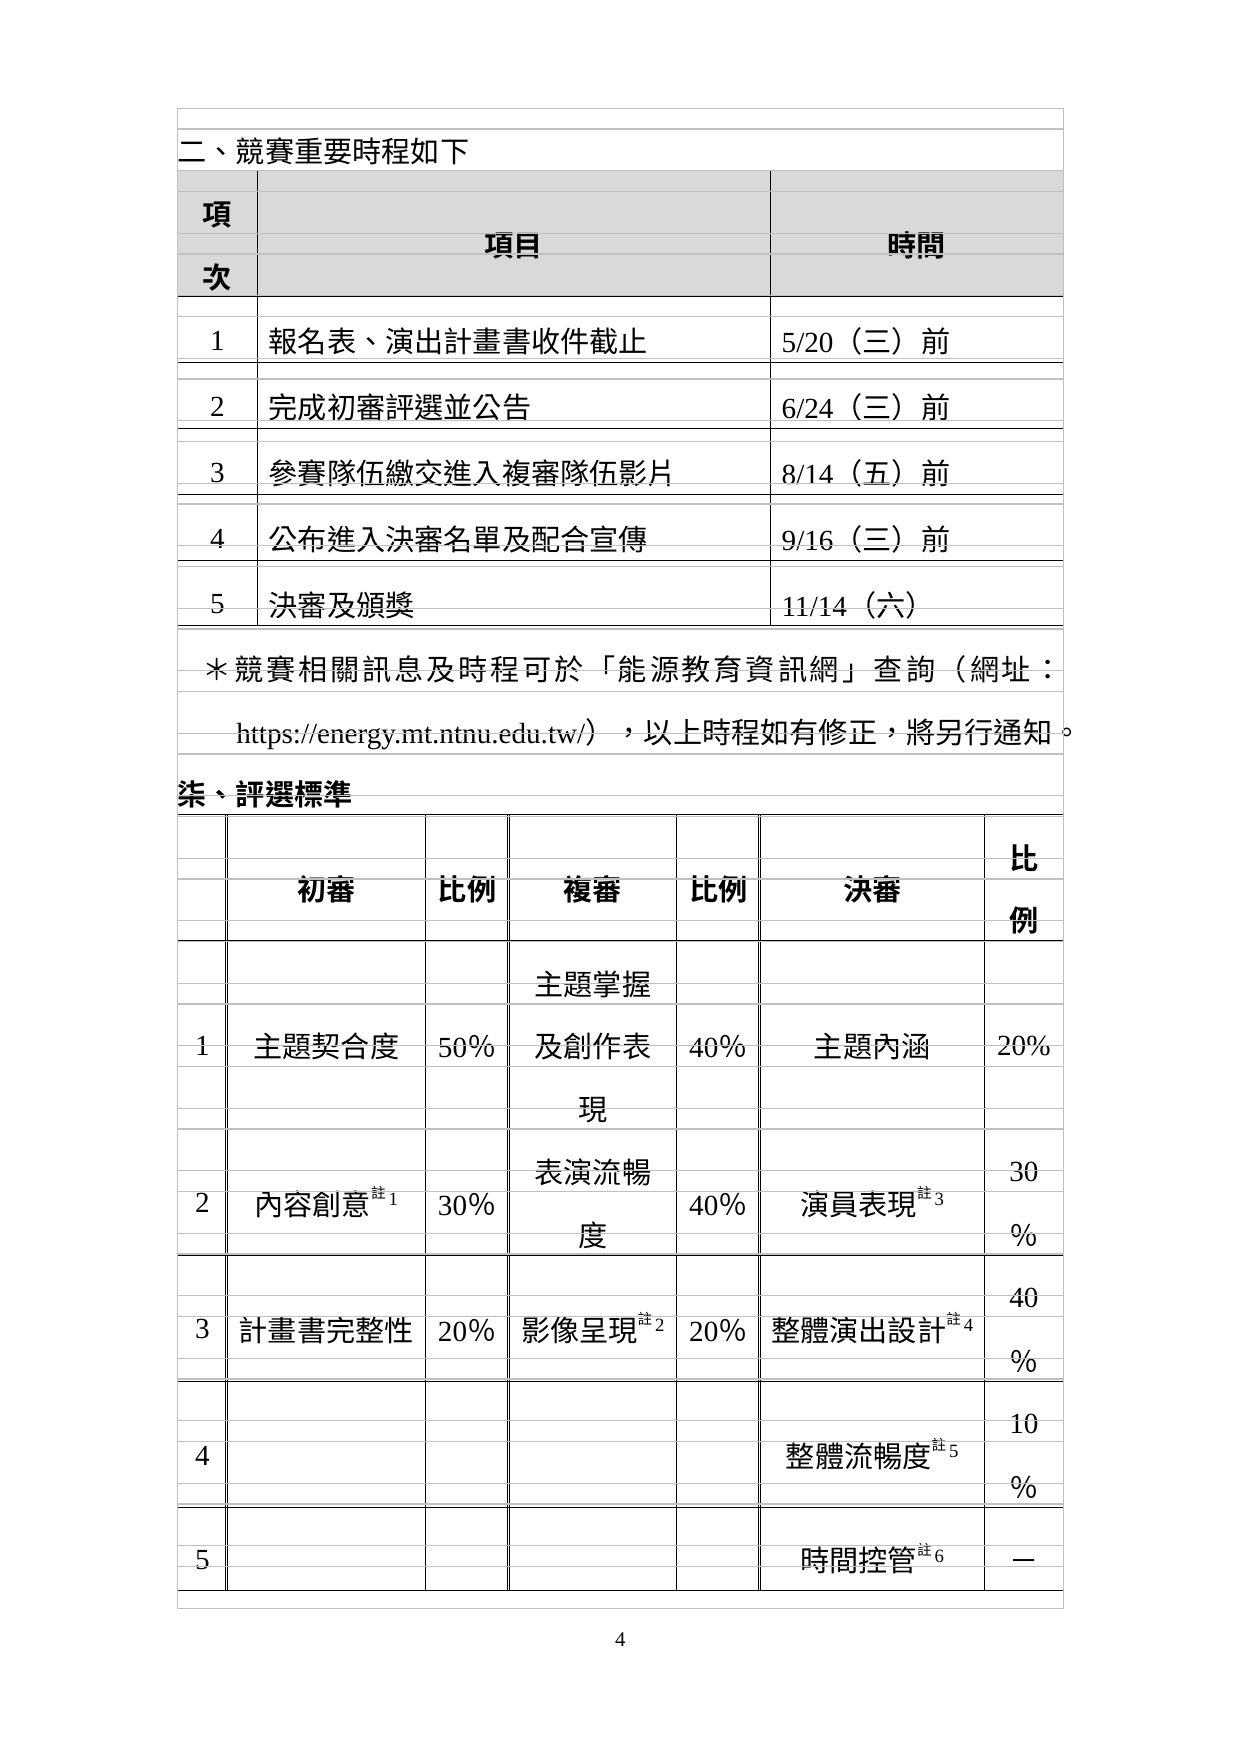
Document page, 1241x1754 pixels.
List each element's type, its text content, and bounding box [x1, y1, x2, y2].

table_header 時間 [771, 171, 1063, 191]
table_header [178, 234, 257, 253]
table_cell [178, 1382, 225, 1420]
table_cell [677, 1382, 758, 1420]
table_cell 影像呈現註2 [510, 1317, 676, 1358]
text 柒、評選標準 [178, 755, 1063, 795]
table_cell 主題掌握及創作表現 [510, 1067, 676, 1108]
table_cell 20％ [426, 1317, 507, 1358]
table_cell 2 [178, 1192, 225, 1233]
table_cell 40％ [1027, 1296, 1034, 1306]
text ＊競賽相關訊息及時程可於「能源教育資訊網」查詢（網址：https://energy.mt.ntnu.edu.tw/），以上時程如有修正，將另行通知。 [202, 692, 1063, 733]
table_cell 10％ [985, 1421, 1063, 1441]
table_cell 1 [178, 1005, 225, 1045]
table_cell 整體流暢度註5 [761, 1442, 984, 1483]
table_cell [677, 1234, 758, 1253]
table_header 時間 [898, 234, 909, 253]
table_header [426, 859, 507, 878]
table_cell [677, 1508, 758, 1545]
table_cell 10％ [1027, 1421, 1034, 1432]
table_cell 50％ [426, 1067, 507, 1108]
table_cell 主題契合度 [228, 1067, 425, 1108]
table_cell 40％ [1028, 1360, 1034, 1370]
table_cell 主題內涵 [761, 1046, 984, 1066]
table_cell 2 [178, 380, 257, 420]
table_cell 決審及頒獎 [258, 609, 770, 625]
table_cell [178, 1130, 225, 1170]
table_cell 5 [178, 1508, 225, 1545]
table_cell 20% [985, 1046, 1063, 1066]
table_header 時間 [922, 234, 940, 253]
table_cell － [985, 1508, 1063, 1545]
table_header [761, 859, 984, 878]
table_header 次 [178, 255, 257, 295]
table_cell [677, 1421, 758, 1441]
table_cell [178, 1171, 225, 1191]
table_cell 內容創意註1 [228, 1234, 425, 1253]
table_cell [677, 1442, 758, 1483]
table_cell 1 [178, 1109, 225, 1128]
table_cell 1 [178, 1046, 225, 1066]
table_cell 50％ [426, 1109, 507, 1128]
table_header 比例 [985, 921, 1063, 940]
table_cell 整體演出設計註4 [761, 1256, 984, 1295]
table_cell 40％ [707, 1046, 714, 1056]
table_cell [228, 1382, 425, 1420]
table_header [677, 921, 758, 940]
table_cell 5 [178, 1546, 225, 1566]
table_cell [510, 1442, 676, 1483]
table_header 比例 [985, 859, 1063, 878]
table_cell 3 [178, 1317, 225, 1358]
table_cell 40％ [985, 1256, 1063, 1295]
table_header 複審 [510, 880, 676, 920]
table_cell 40％ [985, 1317, 1063, 1358]
table_cell 8/14（五）前 [771, 484, 1063, 494]
table_cell 5/20（三）前 [771, 317, 1063, 358]
table_cell 主題掌握及創作表現 [510, 1046, 676, 1066]
table_cell 5 [178, 1567, 225, 1590]
table_cell 影像呈現註2 [510, 1256, 676, 1295]
table_cell 主題內涵 [761, 1067, 984, 1108]
table_cell 30％ [1027, 1171, 1034, 1180]
text ＊競賽相關訊息及時程可於「能源教育資訊網」查詢（網址：https://energy.mt.ntnu.edu.tw/），以上時程如有修正，將另行通知。 [202, 630, 1063, 670]
table_cell [761, 1484, 984, 1503]
table_cell 4 [178, 1442, 225, 1483]
text ＊競賽相關訊息及時程可於「能源教育資訊網」查詢（網址：https://energy.mt.ntnu.edu.tw/），以上時程如有修正，將另行通知。 [202, 671, 1063, 691]
table_cell 1 [178, 942, 225, 983]
table_cell 主題內涵 [761, 1005, 984, 1045]
table_cell 演員表現註3 [761, 1171, 984, 1191]
table_cell 30％ [1028, 1234, 1034, 1244]
table_cell [426, 1546, 507, 1566]
table_cell 時間控管註6 [761, 1567, 984, 1590]
table_header 比例 [985, 880, 1063, 920]
table_cell [178, 429, 257, 441]
table_cell 40％ [677, 1109, 758, 1128]
table_cell [426, 1359, 507, 1378]
table_cell [228, 1567, 425, 1590]
table_cell 20% [985, 942, 1063, 983]
table_cell [677, 1484, 758, 1503]
table_cell 時間控管註6 [761, 1508, 984, 1545]
table_cell [510, 1508, 676, 1545]
table_cell 完成初審評選並公告 [258, 380, 770, 420]
table_cell 8/14（五）前 [771, 442, 1063, 483]
table_header 比例 [1016, 910, 1020, 920]
table_cell [228, 1546, 425, 1566]
table_cell 9/16（三）前 [771, 546, 1063, 559]
table_cell 8/14（五）前 [771, 429, 1063, 441]
table_cell 40％ [677, 1046, 758, 1066]
text 二、競賽重要時程如下 [178, 130, 1063, 170]
table_cell [228, 1508, 425, 1545]
table_cell 10％ [985, 1484, 1063, 1503]
table_cell [677, 1296, 758, 1316]
table_cell 11/14（六） [771, 609, 1063, 625]
table_header 時間 [909, 234, 918, 253]
table_header [677, 859, 758, 878]
table_cell 1 [178, 317, 257, 358]
table_header [178, 171, 257, 191]
table_cell 演員表現註3 [761, 1234, 984, 1253]
table_header 項目 [489, 234, 502, 253]
table_cell 主題內涵 [912, 1046, 926, 1056]
table_cell [677, 1359, 758, 1378]
table_cell 內容創意註1 [228, 1171, 425, 1191]
table_header [178, 921, 225, 940]
table_cell 主題內涵 [761, 984, 984, 1003]
table_header [761, 921, 984, 940]
table_cell 公布進入決審名單及配合宣傳 [258, 505, 770, 545]
table_header [510, 859, 676, 878]
table_cell 30％ [426, 1192, 507, 1233]
table_cell 30％ [985, 1130, 1063, 1170]
table_cell 1 [178, 1067, 225, 1108]
table_header [426, 817, 507, 858]
table_cell [258, 363, 770, 378]
table_cell 40％ [677, 1192, 758, 1233]
table_cell 影像呈現註2 [510, 1359, 676, 1378]
table_cell [677, 1256, 758, 1295]
table_cell 3 [178, 442, 257, 483]
table_cell 30％ [985, 1192, 1063, 1233]
table_cell 1 [178, 984, 225, 1003]
table_header 項目 [258, 234, 489, 253]
table_cell 主題掌握及創作表現 [510, 984, 676, 1003]
table_header [228, 859, 425, 878]
table_header [761, 817, 984, 858]
table_cell 表演流暢度 [510, 1192, 676, 1233]
table_cell [178, 1484, 225, 1503]
table_cell 表演流暢度 [510, 1234, 676, 1253]
table_cell 參賽隊伍繳交進入複審隊伍影片 [258, 429, 770, 441]
table_cell 5 [178, 561, 257, 566]
table_cell 時間控管註6 [821, 1546, 876, 1566]
table_cell 20% [985, 1109, 1063, 1128]
table_header 決審 [761, 880, 984, 920]
table_header 時間 [771, 192, 1063, 233]
table_cell 主題掌握及創作表現 [510, 1005, 676, 1045]
table_cell 整體演出設計註4 [780, 1317, 791, 1332]
table_cell [426, 1567, 507, 1590]
table_cell [178, 421, 257, 428]
table_cell 30％ [985, 1234, 1063, 1253]
table_header 時間 [771, 255, 1063, 295]
table_cell 主題契合度 [228, 1046, 425, 1066]
table_header 項 [178, 192, 257, 233]
table_cell [426, 1508, 507, 1545]
table_cell 報名表、演出計畫書收件截止 [258, 317, 770, 358]
table_cell 40％ [677, 942, 758, 983]
table_cell [771, 363, 1063, 378]
table_cell [426, 1296, 507, 1316]
table_cell [178, 1256, 225, 1295]
table_cell 50％ [456, 1046, 463, 1056]
table_cell 時間控管註6 [761, 1546, 818, 1566]
table_cell [761, 1382, 984, 1420]
table_cell 參賽隊伍繳交進入複審隊伍影片 [258, 442, 770, 483]
table_cell 決審及頒獎 [258, 561, 770, 566]
table_header 比例 [426, 880, 507, 920]
table_cell 5 [178, 609, 257, 625]
table_cell 5 [178, 567, 257, 608]
table_cell 4 [178, 495, 257, 503]
table_cell [178, 1359, 225, 1378]
table_cell 4 [178, 546, 257, 559]
table_cell [178, 484, 257, 494]
table_header [677, 817, 758, 858]
table_cell [426, 1421, 507, 1441]
table_cell 演員表現註3 [761, 1192, 984, 1233]
table_cell 整體演出設計註4 [761, 1296, 984, 1316]
table_cell 影像呈現註2 [510, 1296, 676, 1316]
table_cell － [985, 1546, 1063, 1566]
table_cell [771, 421, 1063, 428]
table_cell 主題掌握及創作表現 [510, 1109, 676, 1128]
table_cell [426, 1484, 507, 1503]
table_header [228, 817, 425, 858]
table_cell [510, 1546, 676, 1566]
table_cell 50％ [426, 1046, 507, 1066]
table_cell 整體演出設計註4 [761, 1359, 984, 1378]
table_cell [178, 1421, 225, 1441]
table_cell [426, 1442, 507, 1483]
table_cell 50％ [426, 1005, 507, 1045]
table_cell [178, 363, 257, 378]
table_cell 6/24（三）前 [771, 380, 1063, 420]
table_cell 內容創意註1 [228, 1192, 425, 1233]
table_header 項目 [521, 236, 534, 240]
table_cell [228, 1484, 425, 1503]
table_cell [426, 1382, 507, 1420]
table_cell 參賽隊伍繳交進入複審隊伍影片 [258, 484, 770, 494]
table_cell 表演流暢度 [510, 1171, 676, 1191]
table_cell 20% [985, 984, 1063, 1003]
table_cell [426, 1130, 507, 1170]
table_cell [426, 1171, 507, 1191]
table_cell [761, 1421, 984, 1441]
table_cell [510, 1567, 676, 1590]
table_cell 50％ [426, 984, 507, 1003]
table_cell [228, 1442, 425, 1483]
table_header 項目 [505, 234, 517, 253]
table_cell [258, 421, 770, 428]
table_cell [178, 1296, 225, 1316]
table_cell [677, 1171, 758, 1191]
table_cell 10％ [985, 1382, 1063, 1420]
table_header [178, 880, 225, 920]
table_cell [771, 297, 1063, 316]
table_header 比例 [677, 880, 758, 920]
table_header [510, 817, 676, 858]
table_cell 20% [985, 1005, 1063, 1045]
table_cell 4 [178, 505, 257, 545]
table_header [228, 921, 425, 940]
table_header 項目 [258, 192, 770, 233]
table_cell 50％ [426, 942, 507, 983]
table_cell 主題掌握及創作表現 [510, 942, 676, 983]
table_cell 計畫書完整性 [228, 1317, 425, 1358]
table_cell [228, 1296, 425, 1316]
table_cell [510, 1484, 676, 1503]
table_cell [677, 1130, 758, 1170]
table_cell 30％ [985, 1171, 1063, 1191]
table_cell 主題內涵 [761, 1109, 984, 1128]
table_header [178, 817, 225, 858]
table_cell 40％ [677, 1005, 758, 1045]
table_cell 公布進入決審名單及配合宣傳 [258, 495, 770, 503]
table_cell － [985, 1567, 1063, 1590]
table_cell [510, 1382, 676, 1420]
table_cell [426, 1256, 507, 1295]
table_header 時間 [943, 234, 1063, 253]
table_cell 主題契合度 [228, 1005, 425, 1045]
table_header 項目 [258, 171, 770, 191]
table_header 初審 [228, 880, 425, 920]
table_cell 11/14（六） [771, 561, 1063, 566]
table_cell 9/16（三）前 [771, 505, 1063, 545]
table_cell [178, 297, 257, 316]
table_cell [510, 1421, 676, 1441]
table_cell 主題契合度 [228, 1109, 425, 1128]
table_header 項目 [258, 255, 770, 295]
table_header 比例 [985, 817, 1063, 858]
table_cell 9/16（三）前 [771, 495, 1063, 503]
table_cell 40％ [677, 1067, 758, 1108]
table_cell 表演流暢度 [510, 1130, 676, 1170]
table_cell [228, 1359, 425, 1378]
table_cell 公布進入決審名單及配合宣傳 [258, 546, 770, 559]
table_cell 20% [985, 1067, 1063, 1108]
table_header [178, 859, 225, 878]
table_cell 主題契合度 [228, 942, 425, 983]
table_cell 決審及頒獎 [258, 567, 770, 608]
table_cell 40％ [677, 984, 758, 1003]
table_header [510, 921, 676, 940]
table_cell [228, 1256, 425, 1295]
table_cell 20％ [677, 1317, 758, 1358]
table_cell 演員表現註3 [761, 1130, 984, 1170]
table_cell 40％ [985, 1296, 1063, 1316]
table_cell 40％ [985, 1359, 1063, 1378]
table_cell 時間控管註6 [865, 1546, 984, 1566]
table_cell [178, 1234, 225, 1253]
table_cell [677, 1567, 758, 1590]
table_cell [228, 1421, 425, 1441]
table_header 項目 [538, 234, 770, 253]
table_cell 整體演出設計註4 [761, 1317, 984, 1358]
table_cell 10％ [985, 1442, 1063, 1483]
table_cell 11/14（六） [771, 567, 1063, 608]
table_header [426, 921, 507, 940]
table_cell 內容創意註1 [228, 1130, 425, 1170]
text ＊競賽相關訊息及時程可於「能源教育資訊網」查詢（網址：https://energy.mt.ntnu.edu.tw/），以上時程如有修正，將另行通知。 [202, 734, 1063, 751]
table_cell 主題內涵 [761, 942, 984, 983]
table_cell [258, 297, 770, 316]
table_header 時間 [771, 234, 889, 253]
text [178, 109, 1063, 128]
table_cell 主題契合度 [228, 984, 425, 1003]
text 柒、評選標準 [178, 796, 1063, 814]
table_cell [677, 1546, 758, 1566]
table_cell [426, 1234, 507, 1253]
